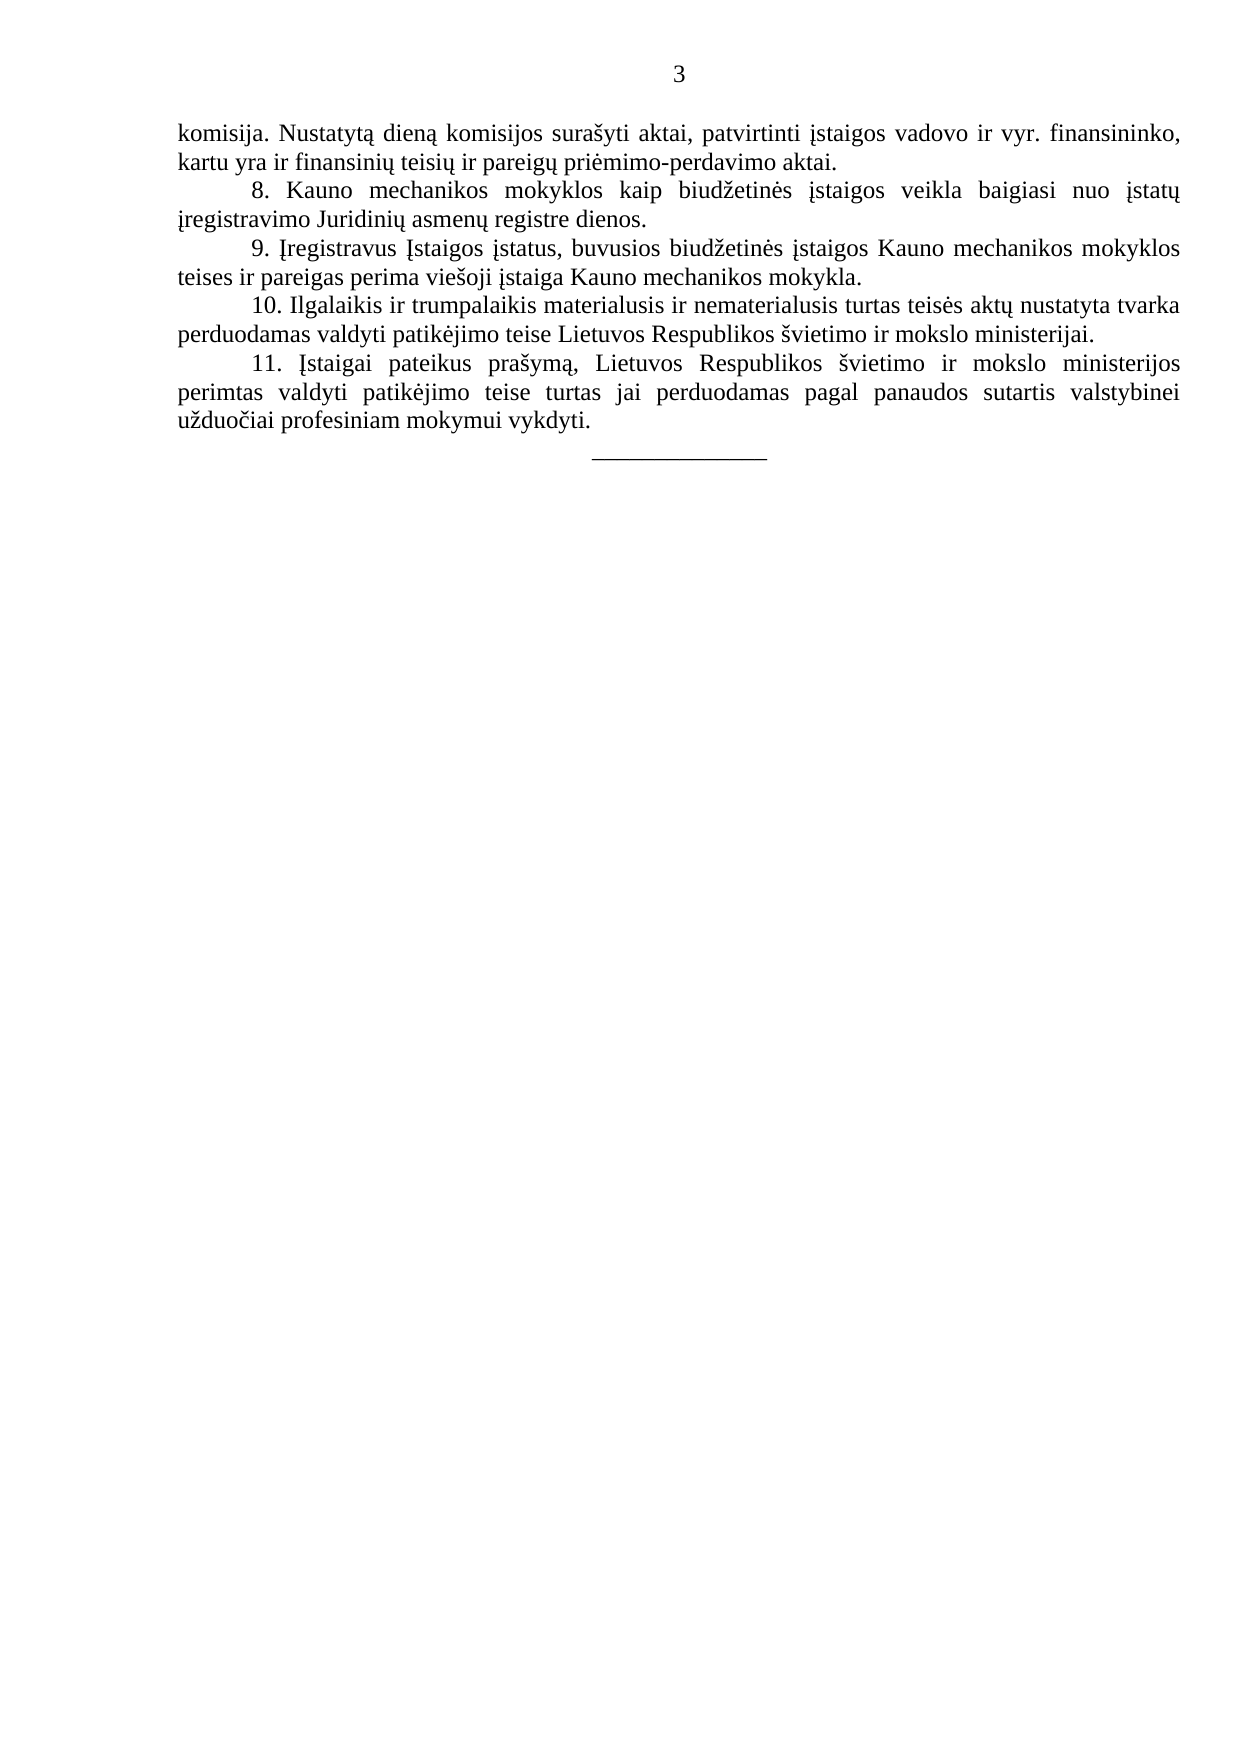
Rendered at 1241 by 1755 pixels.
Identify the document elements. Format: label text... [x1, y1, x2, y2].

text 11. Įstaigai pateikus prašymą, Lietuvos Respublikos švietimo ir mokslo ministerijos perimtas valdyti patikėjimo teise turtas jai perduodamas pagal panaudos sutartis valstybinei užduočiai profesiniam mokymui vykdyti. [177, 348, 1181, 434]
text komisija. Nustatytą dieną komisijos surašyti aktai, patvirtinti įstaigos vadovo ir vyr. finansininko, kartu yra ir finansinių teisių ir pareigų priėmimo-perdavimo aktai. [177, 118, 1181, 176]
text ______________ [177, 434, 1181, 463]
text 9. Įregistravus Įstaigos įstatus, buvusios biudžetinės įstaigos Kauno mechanikos mokyklos teises ir pareigas perima viešoji įstaiga Kauno mechanikos mokykla. [177, 233, 1181, 291]
text 10. Ilgalaikis ir trumpalaikis materialusis ir nematerialusis turtas teisės aktų nustatyta tvarka perduodamas valdyti patikėjimo teise Lietuvos Respublikos švietimo ir mokslo ministerijai. [177, 291, 1181, 348]
text 8. Kauno mechanikos mokyklos kaip biudžetinės įstaigos veikla baigiasi nuo įstatų įregistravimo Juridinių asmenų registre dienos. [177, 176, 1181, 233]
